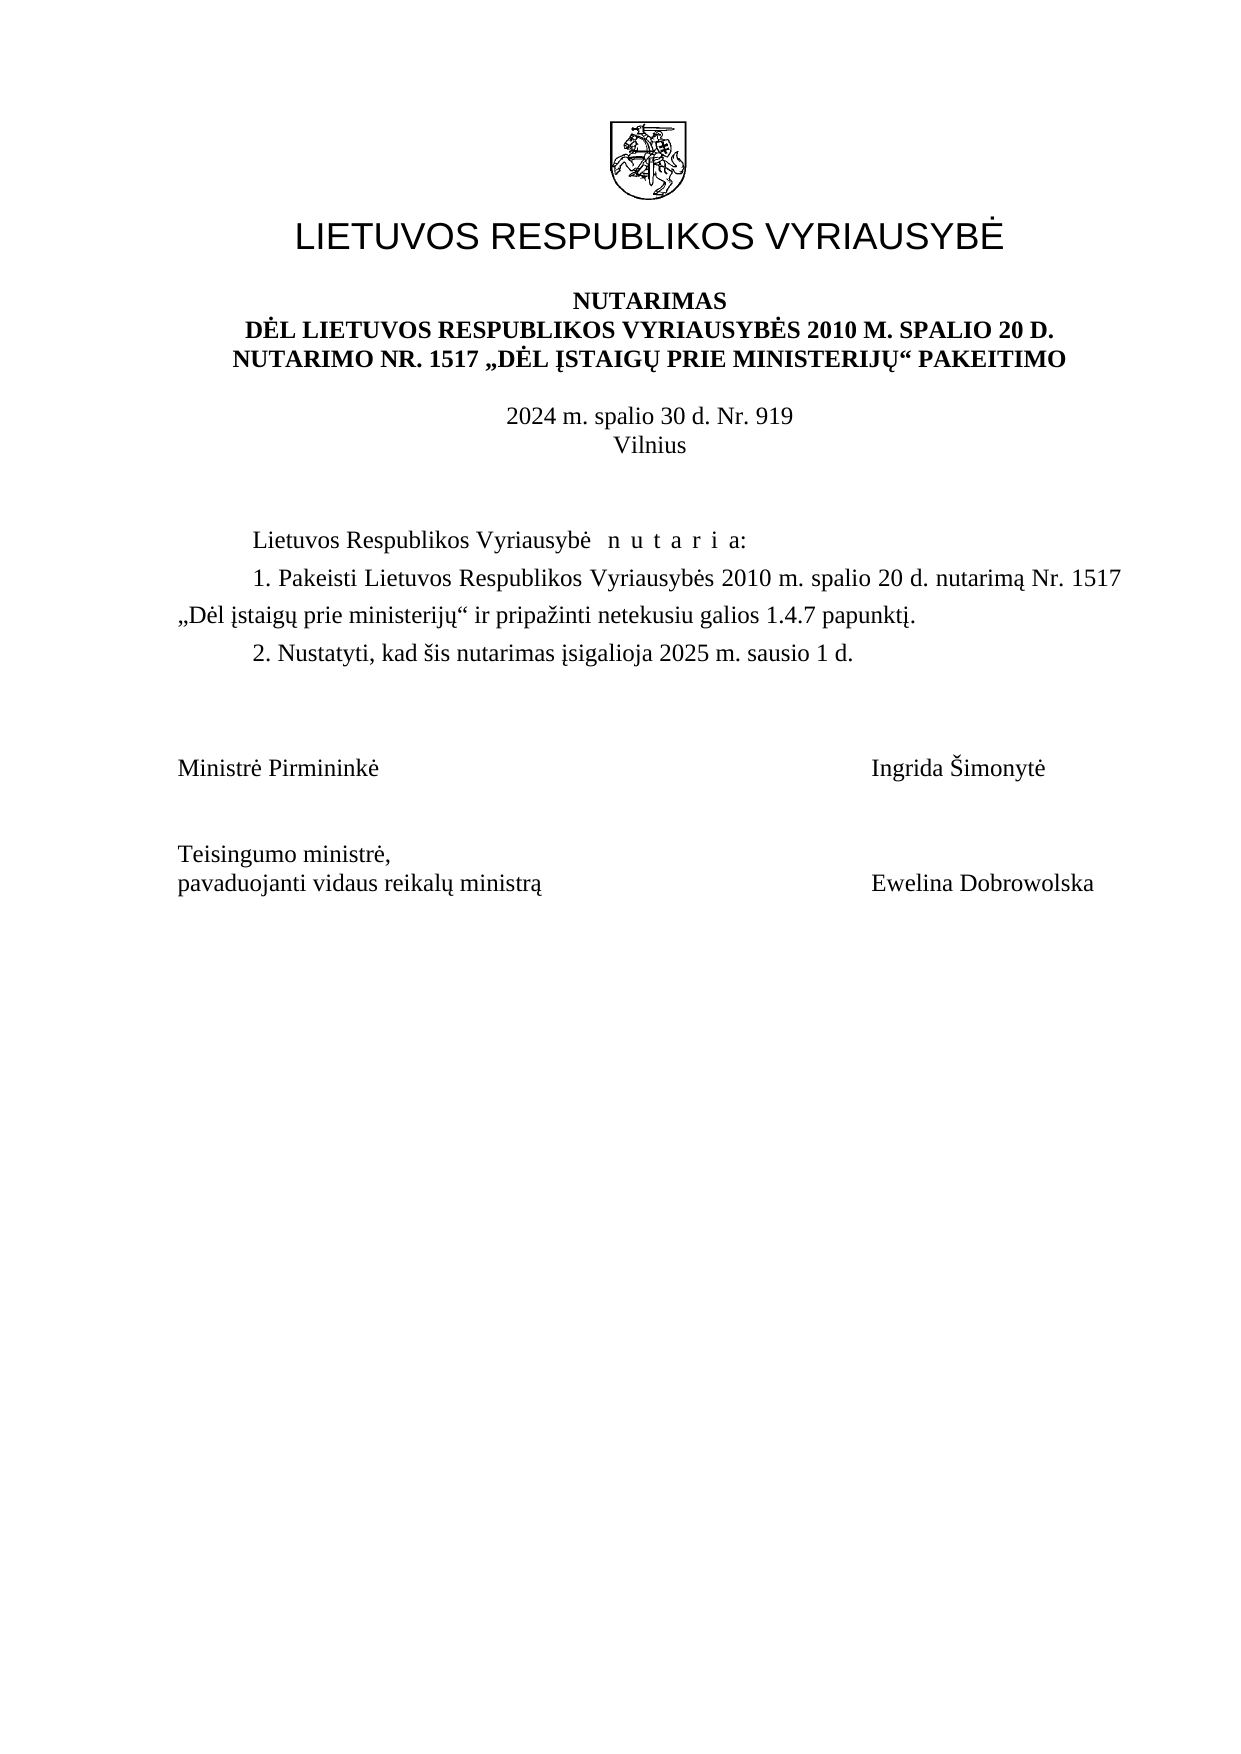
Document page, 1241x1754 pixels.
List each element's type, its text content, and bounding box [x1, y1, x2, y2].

text DĖL LIETUVOS RESPUBLIKOS VYRIAUSYBĖS 2010 M. SPALIO 20 D. NUTARIMO NR. 1517 „DĖL ĮSTAIGŲ PRIE MINISTERIJŲ“ PAKEITIMO [177, 315, 1122, 373]
text 1. Pakeisti Lietuvos Respublikos Vyriausybės 2010 m. spalio 20 d. nutarimą Nr. 1517 „Dėl įstaigų prie ministerijų“ ir pripažinti netekusiu galios 1.4.7 papunktį. [177, 554, 1122, 629]
text Lietuvos Respublikos Vyriausybė nutaria: [177, 516, 1122, 554]
text 2024 m. spalio 30 d. Nr. 919 [177, 401, 1122, 430]
text nutarimas [177, 286, 1122, 315]
text 2. Nustatyti, kad šis nutarimas įsigalioja 2025 m. sausio 1 d. [177, 629, 1122, 666]
text Ministrė Pirmininkė Ingrida Šimonytė [177, 753, 1122, 781]
text pavaduojanti vidaus reikalų ministrą Ewelina Dobrowolska [177, 868, 1122, 896]
text Teisingumo ministrė, [177, 839, 1122, 868]
text Vilnius [177, 430, 1122, 459]
text Lietuvos Respublikos Vyriausybė [177, 214, 1122, 258]
